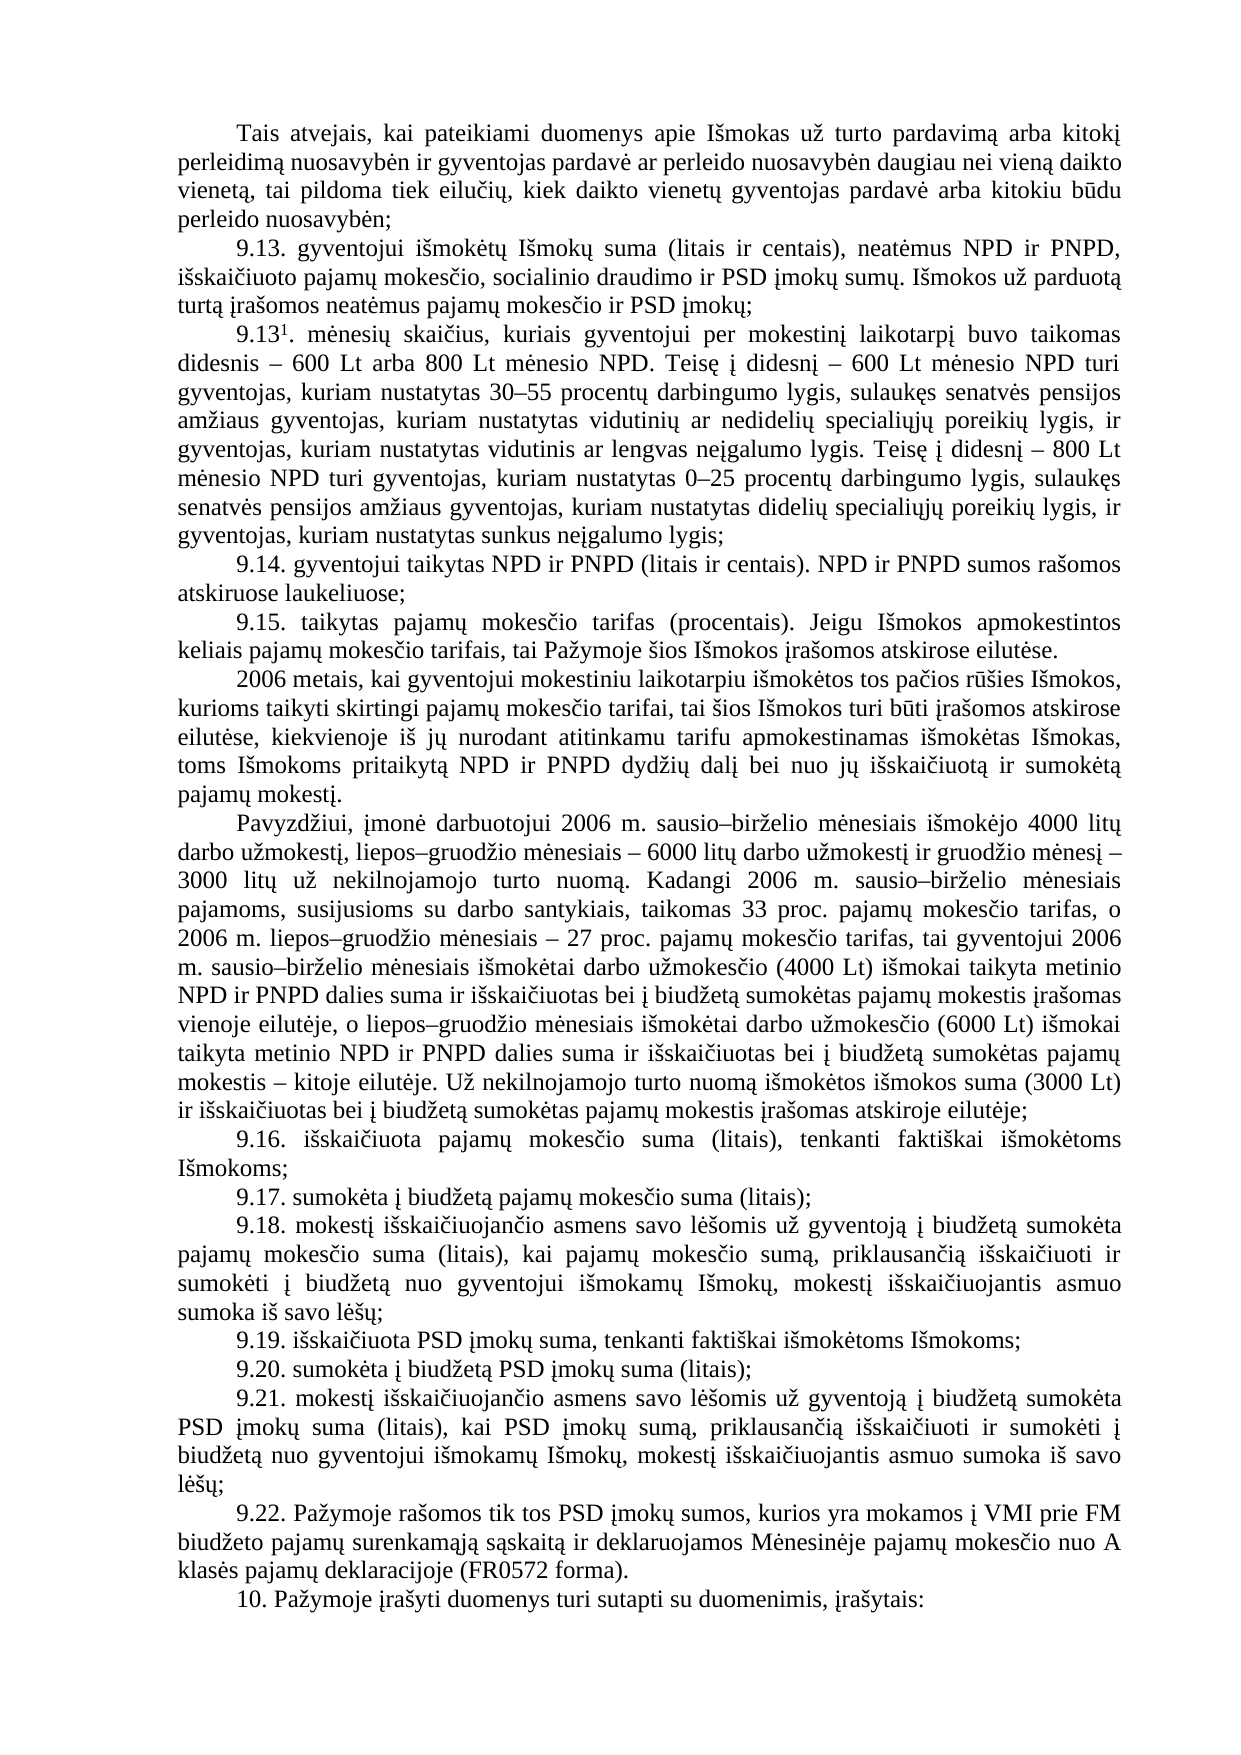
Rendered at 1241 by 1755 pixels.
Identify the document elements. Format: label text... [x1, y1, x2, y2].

text 10. Pažymoje įrašyti duomenys turi sutapti su duomenimis, įrašytais: [177, 1584, 1122, 1613]
text Tais atvejais, kai pateikiami duomenys apie Išmokas už turto pardavimą arba kitokį perleidimą nuosavybėn ir gyventojas pardavė ar perleido nuosavybėn daugiau nei vieną daikto vienetą, tai pildoma tiek eilučių, kiek daikto vienetų gyventojas pardavė arba kitokiu būdu perleido nuosavybėn; [177, 118, 1122, 233]
text 9.131. mėnesių skaičius, kuriais gyventojui per mokestinį laikotarpį buvo taikomas didesnis – 600 Lt arba 800 Lt mėnesio NPD. Teisę į didesnį – 600 Lt mėnesio NPD turi gyventojas, kuriam nustatytas 30–55 procentų darbingumo lygis, sulaukęs senatvės pensijos amžiaus gyventojas, kuriam nustatytas vidutinių ar nedidelių specialiųjų poreikių lygis, ir gyventojas, kuriam nustatytas vidutinis ar lengvas neįgalumo lygis. Teisę į didesnį – 800 Lt mėnesio NPD turi gyventojas, kuriam nustatytas 0–25 procentų darbingumo lygis, sulaukęs senatvės pensijos amžiaus gyventojas, kuriam nustatytas didelių specialiųjų poreikių lygis, ir gyventojas, kuriam nustatytas sunkus neįgalumo lygis; [177, 319, 1122, 549]
text 9.16. išskaičiuota pajamų mokesčio suma (litais), tenkanti faktiškai išmokėtoms Išmokoms; [177, 1124, 1122, 1182]
text 9.13. gyventojui išmokėtų Išmokų suma (litais ir centais), neatėmus NPD ir PNPD, išskaičiuoto pajamų mokesčio, socialinio draudimo ir PSD įmokų sumų. Išmokos už parduotą turtą įrašomos neatėmus pajamų mokesčio ir PSD įmokų; [177, 233, 1122, 319]
text 9.21. mokestį išskaičiuojančio asmens savo lėšomis už gyventoją į biudžetą sumokėta PSD įmokų suma (litais), kai PSD įmokų sumą, priklausančią išskaičiuoti ir sumokėti į biudžetą nuo gyventojui išmokamų Išmokų, mokestį išskaičiuojantis asmuo sumoka iš savo lėšų; [177, 1383, 1122, 1498]
text 2006 metais, kai gyventojui mokestiniu laikotarpiu išmokėtos tos pačios rūšies Išmokos, kurioms taikyti skirtingi pajamų mokesčio tarifai, tai šios Išmokos turi būti įrašomos atskirose eilutėse, kiekvienoje iš jų nurodant atitinkamu tarifu apmokestinamas išmokėtas Išmokas, toms Išmokoms pritaikytą NPD ir PNPD dydžių dalį bei nuo jų išskaičiuotą ir sumokėtą pajamų mokestį. [177, 664, 1122, 808]
text 9.20. sumokėta į biudžetą PSD įmokų suma (litais); [177, 1354, 1122, 1383]
text 9.15. taikytas pajamų mokesčio tarifas (procentais). Jeigu Išmokos apmokestintos keliais pajamų mokesčio tarifais, tai Pažymoje šios Išmokos įrašomos atskirose eilutėse. [177, 607, 1122, 664]
text 9.14. gyventojui taikytas NPD ir PNPD (litais ir centais). NPD ir PNPD sumos rašomos atskiruose laukeliuose; [177, 549, 1122, 607]
text 9.18. mokestį išskaičiuojančio asmens savo lėšomis už gyventoją į biudžetą sumokėta pajamų mokesčio suma (litais), kai pajamų mokesčio sumą, priklausančią išskaičiuoti ir sumokėti į biudžetą nuo gyventojui išmokamų Išmokų, mokestį išskaičiuojantis asmuo sumoka iš savo lėšų; [177, 1211, 1122, 1326]
text 9.22. Pažymoje rašomos tik tos PSD įmokų sumos, kurios yra mokamos į VMI prie FM biudžeto pajamų surenkamąją sąskaitą ir deklaruojamos Mėnesinėje pajamų mokesčio nuo A klasės pajamų deklaracijoje (FR0572 forma). [177, 1498, 1122, 1584]
text 9.19. išskaičiuota PSD įmokų suma, tenkanti faktiškai išmokėtoms Išmokoms; [177, 1326, 1122, 1354]
text Pavyzdžiui, įmonė darbuotojui 2006 m. sausio–birželio mėnesiais išmokėjo 4000 litų darbo užmokestį, liepos–gruodžio mėnesiais – 6000 litų darbo užmokestį ir gruodžio mėnesį – 3000 litų už nekilnojamojo turto nuomą. Kadangi 2006 m. sausio–birželio mėnesiais pajamoms, susijusioms su darbo santykiais, taikomas 33 proc. pajamų mokesčio tarifas, o 2006 m. liepos–gruodžio mėnesiais – 27 proc. pajamų mokesčio tarifas, tai gyventojui 2006 m. sausio–birželio mėnesiais išmokėtai darbo užmokesčio (4000 Lt) išmokai taikyta metinio NPD ir PNPD dalies suma ir išskaičiuotas bei į biudžetą sumokėtas pajamų mokestis įrašomas vienoje eilutėje, o liepos–gruodžio mėnesiais išmokėtai darbo užmokesčio (6000 Lt) išmokai taikyta metinio NPD ir PNPD dalies suma ir išskaičiuotas bei į biudžetą sumokėtas pajamų mokestis – kitoje eilutėje. Už nekilnojamojo turto nuomą išmokėtos išmokos suma (3000 Lt) ir išskaičiuotas bei į biudžetą sumokėtas pajamų mokestis įrašomas atskiroje eilutėje; [177, 808, 1122, 1124]
text 9.17. sumokėta į biudžetą pajamų mokesčio suma (litais); [177, 1182, 1122, 1211]
